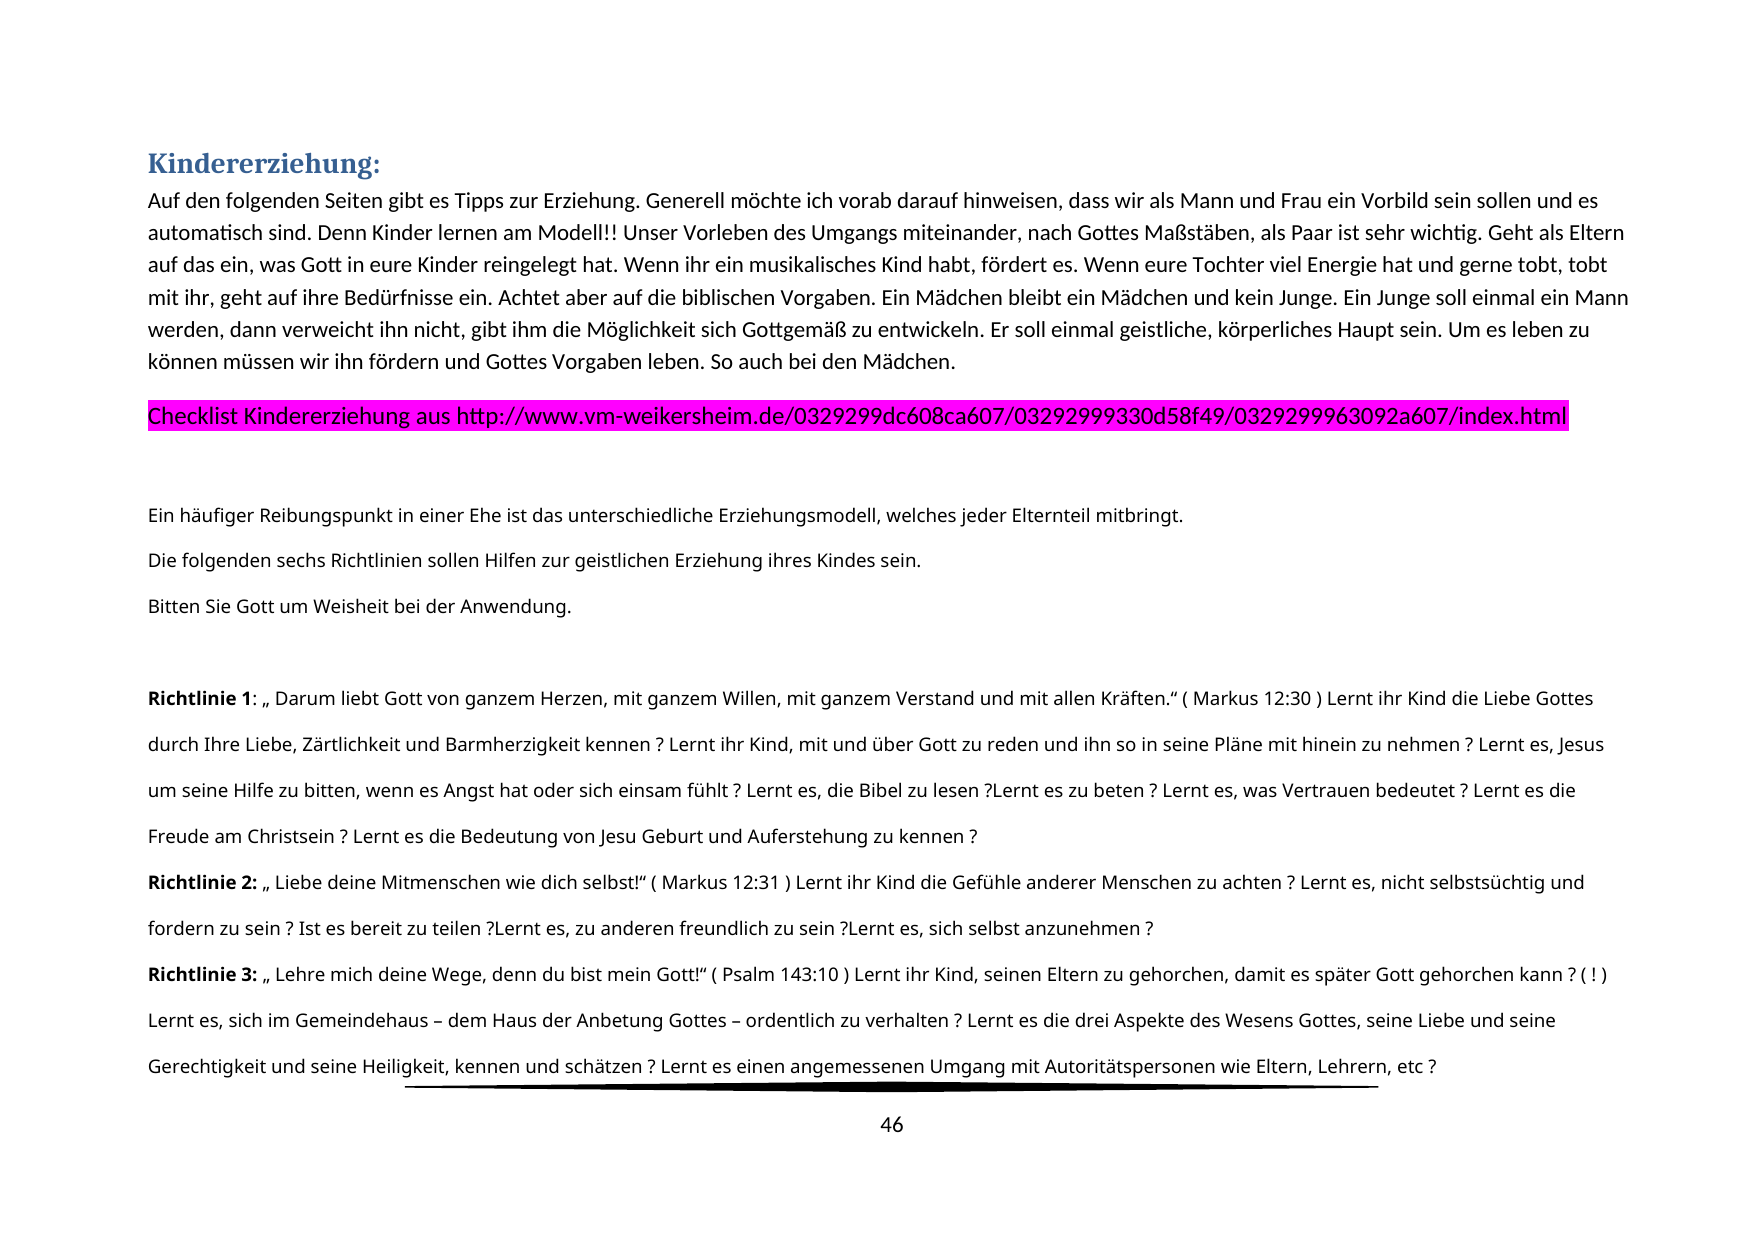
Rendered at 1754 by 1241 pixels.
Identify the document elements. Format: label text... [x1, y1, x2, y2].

text Checklist Kindererziehung aus http://www.vm-weikersheim.de/0329299dc608ca607/03292999330d58f49/0329299963092a607/index.html [148, 400, 1636, 431]
subtitle Kindererziehung: [148, 148, 1636, 181]
text Ein häufiger Reibungspunkt in einer Ehe ist das unterschiedliche Erziehungsmodell, welches jeder Elternteil mitbringt. Die folgenden sechs Richtlinien sollen Hilfen zur geistlichen Erziehung ihres Kindes sein. Bitten Sie Gott um Weisheit bei der Anwendung. Richtlinie 1: „ Darum liebt Gott von ganzem Herzen, mit ganzem Willen, mit ganzem Verstand und mit allen Kräften.“ ( Markus 12:30 ) Lernt ihr Kind die Liebe Gottes durch Ihre Liebe, Zärtlichkeit und Barmherzigkeit kennen ? Lernt ihr Kind, mit und über Gott zu reden und ihn so in seine Pläne mit hinein zu nehmen ? Lernt es, Jesus um seine Hilfe zu bitten, wenn es Angst hat oder sich einsam fühlt ? Lernt es, die Bibel zu lesen ?Lernt es zu beten ? Lernt es, was Vertrauen bedeutet ? Lernt es die Freude am Christsein ? Lernt es die Bedeutung von Jesu Geburt und Auferstehung zu kennen ? Richtlinie 2: „ Liebe deine Mitmenschen wie dich selbst!“ ( Markus 12:31 ) Lernt ihr Kind die Gefühle anderer Menschen zu achten ? Lernt es, nicht selbstsüchtig und fordern zu sein ? Ist es bereit zu teilen ?Lernt es, zu anderen freundlich zu sein ?Lernt es, sich selbst anzunehmen ? Richtlinie 3: „ Lehre mich deine Wege, denn du bist mein Gott!“ ( Psalm 143:10 ) Lernt ihr Kind, seinen Eltern zu gehorchen, damit es später Gott gehorchen kann ? ( ! ) Lernt es, sich im Gemeindehaus – dem Haus der Anbetung Gottes – ordentlich zu verhalten ? Lernt es die drei Aspekte des Wesens Gottes, seine Liebe und seine Gerechtigkeit und seine Heiligkeit, kennen und schätzen ? Lernt es einen angemessenen Umgang mit Autoritätspersonen wie Eltern, Lehrern, etc ? [148, 456, 1636, 1079]
text Auf den folgenden Seiten gibt es Tipps zur Erziehung. Generell möchte ich vorab darauf hinweisen, dass wir als Mann und Frau ein Vorbild sein sollen und es automatisch sind. Denn Kinder lernen am Modell!! Unser Vorleben des Umgangs miteinander, nach Gottes Maßstäben, als Paar ist sehr wichtig. Geht als Eltern auf das ein, was Gott in eure Kinder reingelegt hat. Wenn ihr ein musikalisches Kind habt, fördert es. Wenn eure Tochter viel Energie hat und gerne tobt, tobt mit ihr, geht auf ihre Bedürfnisse ein. Achtet aber auf die biblischen Vorgaben. Ein Mädchen bleibt ein Mädchen und kein Junge. Ein Junge soll einmal ein Mann werden, dann verweicht ihn nicht, gibt ihm die Möglichkeit sich Gottgemäß zu entwickeln. Er soll einmal geistliche, körperliches Haupt sein. Um es leben zu können müssen wir ihn fördern und Gottes Vorgaben leben. So auch bei den Mädchen. [148, 186, 1636, 375]
